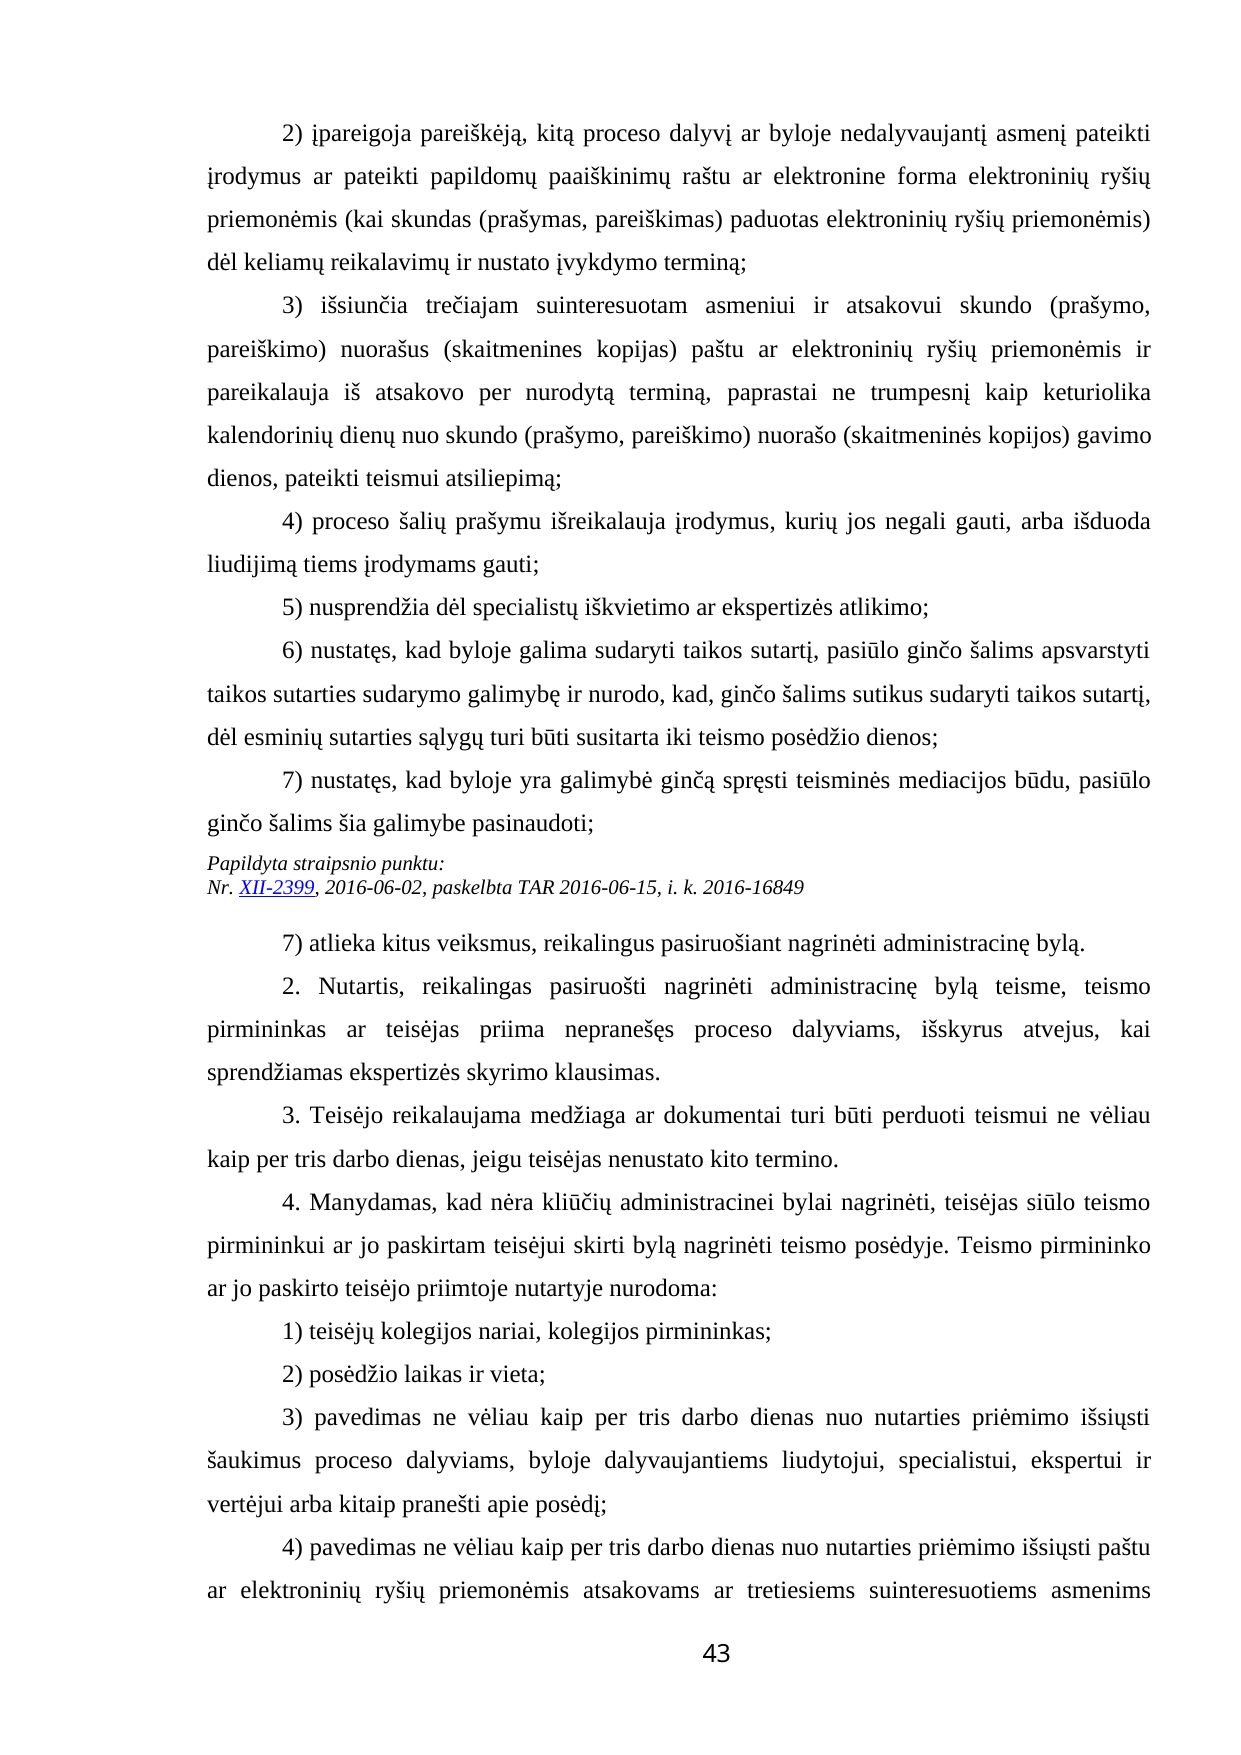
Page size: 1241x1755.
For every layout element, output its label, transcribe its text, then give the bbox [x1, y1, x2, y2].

text 3) išsiunčia trečiajam suinteresuotam asmeniui ir atsakovui skundo (prašymo, pareiškimo) nuorašus (skaitmenines kopijas) paštu ar elektroninių ryšių priemonėmis ir pareikalauja iš atsakovo per nurodytą terminą, paprastai ne trumpesnį kaip keturiolika kalendorinių dienų nuo skundo (prašymo, pareiškimo) nuorašo (skaitmeninės kopijos) gavimo dienos, pateikti teismui atsiliepimą; [207, 291, 1152, 492]
text 4) proceso šalių prašymu išreikalauja įrodymus, kurių jos negali gauti, arba išduoda liudijimą tiems įrodymams gauti; [207, 506, 1152, 578]
text Nr. XII-2399, 2016-06-02, paskelbta TAR 2016-06-15, i. k. 2016-16849 [207, 875, 1152, 899]
text 2. Nutartis, reikalingas pasiruošti nagrinėti administracinę bylą teisme, teismo pirmininkas ar teisėjas priima nepranešęs proceso dalyviams, išskyrus atvejus, kai sprendžiamas ekspertizės skyrimo klausimas. [207, 971, 1152, 1086]
text 3. Teisėjo reikalaujama medžiaga ar dokumentai turi būti perduoti teismui ne vėliau kaip per tris darbo dienas, jeigu teisėjas nenustato kito termino. [207, 1101, 1152, 1172]
text Papildyta straipsnio punktu: [207, 851, 1152, 875]
text 6) nustatęs, kad byloje galima sudaryti taikos sutartį, pasiūlo ginčo šalims apsvarstyti taikos sutarties sudarymo galimybę ir nurodo, kad, ginčo šalims sutikus sudaryti taikos sutartį, dėl esminių sutarties sąlygų turi būti susitarta iki teismo posėdžio dienos; [207, 636, 1152, 751]
text 4. Manydamas, kad nėra kliūčių administracinei bylai nagrinėti, teisėjas siūlo teismo pirmininkui ar jo paskirtam teisėjui skirti bylą nagrinėti teismo posėdyje. Teismo pirmininko ar jo paskirto teisėjo priimtoje nutartyje nurodoma: [207, 1187, 1152, 1302]
text 7) nustatęs, kad byloje yra galimybė ginčą spręsti teisminės mediacijos būdu, pasiūlo ginčo šalims šia galimybe pasinaudoti; [207, 765, 1152, 837]
text 2) įpareigoja pareiškėją, kitą proceso dalyvį ar byloje nedalyvaujantį asmenį pateikti įrodymus ar pateikti papildomų paaiškinimų raštu ar elektronine forma elektroninių ryšių priemonėmis (kai skundas (prašymas, pareiškimas) paduotas elektroninių ryšių priemonėmis) dėl keliamų reikalavimų ir nustato įvykdymo terminą; [207, 118, 1152, 276]
text 3) pavedimas ne vėliau kaip per tris darbo dienas nuo nutarties priėmimo išsiųsti šaukimus proceso dalyviams, byloje dalyvaujantiems liudytojui, specialistui, ekspertui ir vertėjui arba kitaip pranešti apie posėdį; [207, 1402, 1152, 1517]
text 4) pavedimas ne vėliau kaip per tris darbo dienas nuo nutarties priėmimo išsiųsti paštu ar elektroninių ryšių priemonėmis atsakovams ar tretiesiems suinteresuotiems asmenims [207, 1532, 1152, 1604]
text 2) posėdžio laikas ir vieta; [207, 1359, 1152, 1388]
text 1) teisėjų kolegijos nariai, kolegijos pirmininkas; [207, 1316, 1152, 1345]
text 5) nusprendžia dėl specialistų iškvietimo ar ekspertizės atlikimo; [207, 592, 1152, 621]
text 7) atlieka kitus veiksmus, reikalingus pasiruošiant nagrinėti administracinę bylą. [207, 928, 1152, 957]
